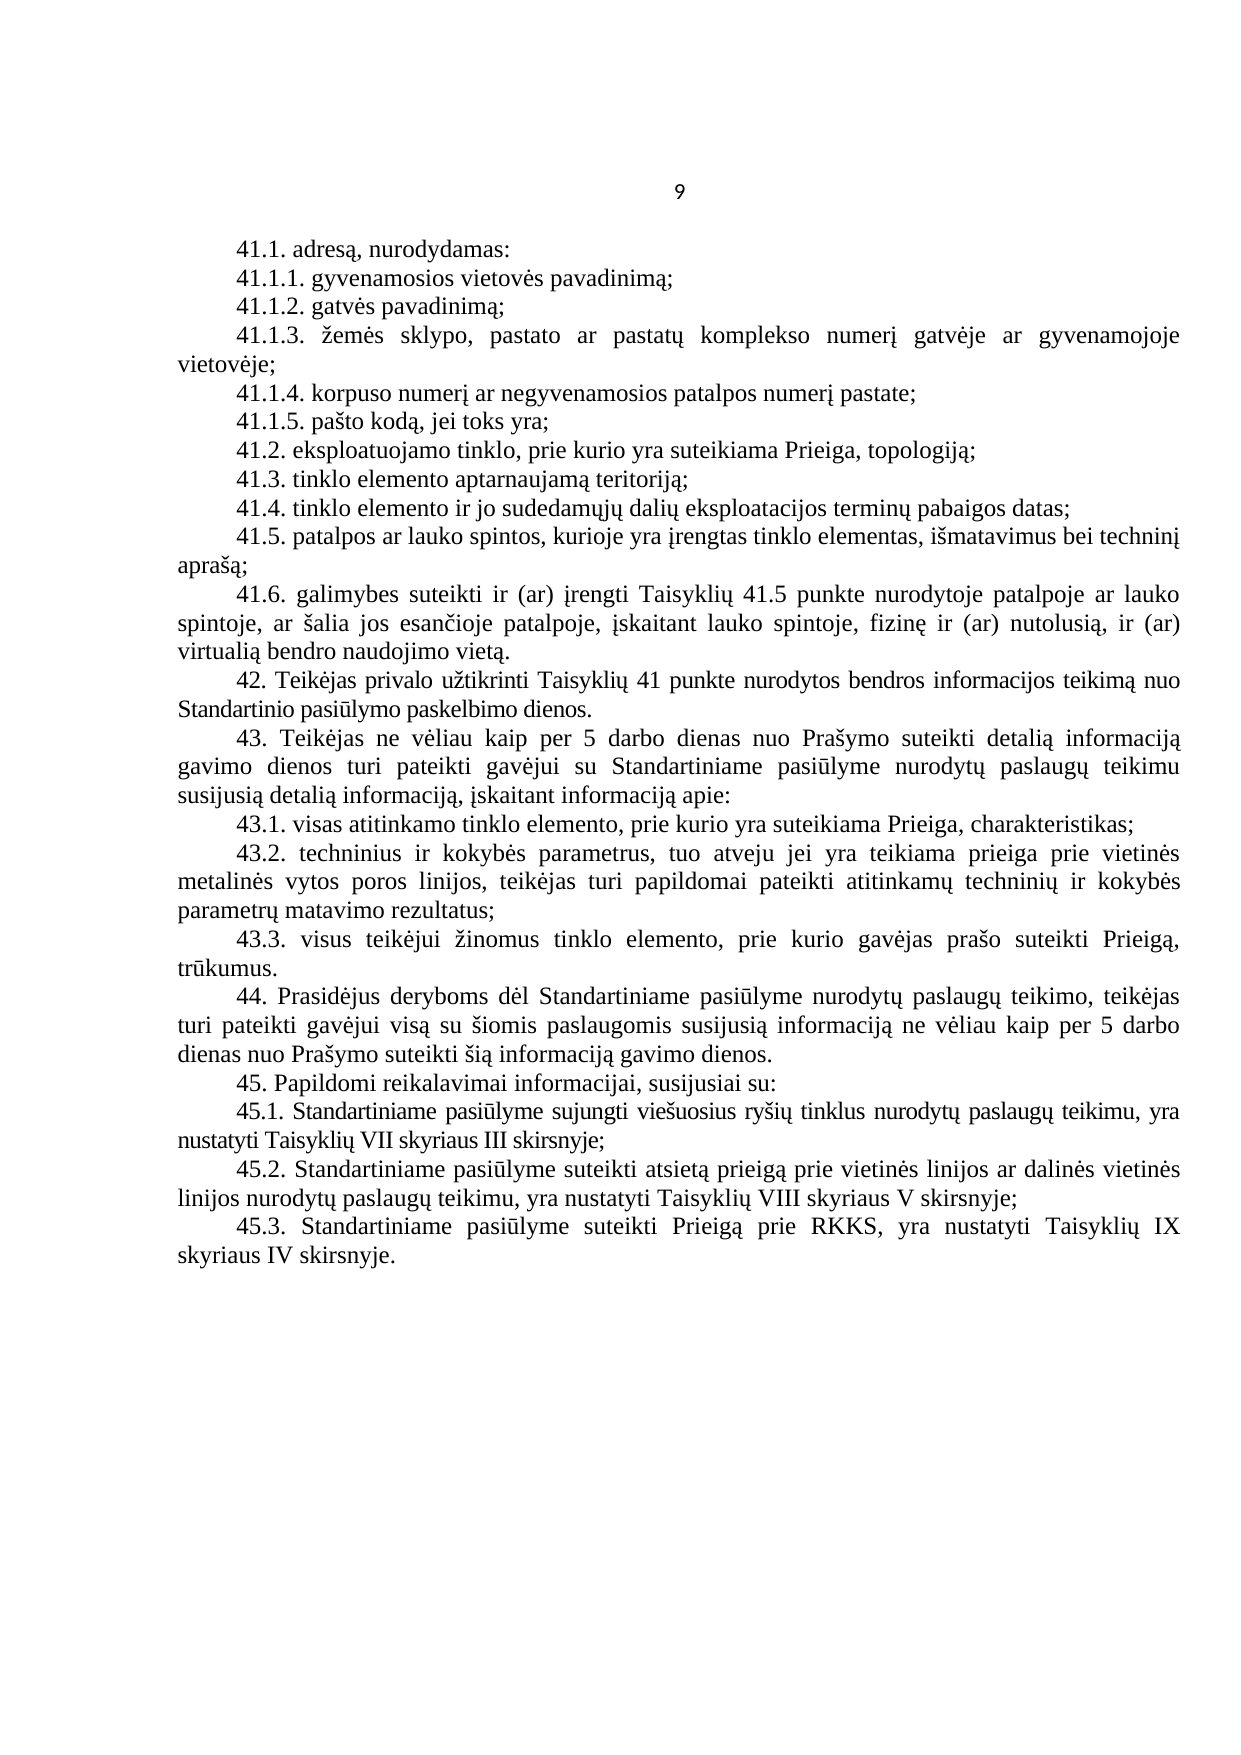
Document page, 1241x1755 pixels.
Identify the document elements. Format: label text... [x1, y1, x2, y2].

text 43.2. techninius ir kokybės parametrus, tuo atveju jei yra teikiama prieiga prie vietinės metalinės vytos poros linijos, teikėjas turi papildomai pateikti atitinkamų techninių ir kokybės parametrų matavimo rezultatus; [177, 838, 1181, 924]
text 45.2. Standartiniame pasiūlyme suteikti atsietą prieigą prie vietinės linijos ar dalinės vietinės linijos nurodytų paslaugų teikimu, yra nustatyti Taisyklių VIII skyriaus V skirsnyje; [177, 1154, 1181, 1211]
text 41.1.4. korpuso numerį ar negyvenamosios patalpos numerį pastate; [177, 378, 1181, 406]
text 41.1. adresą, nurodydamas: [177, 234, 1181, 263]
text 41.1.5. pašto kodą, jei toks yra; [177, 406, 1181, 435]
text 45.3. Standartiniame pasiūlyme suteikti Prieigą prie RKKS, yra nustatyti Taisyklių IX skyriaus IV skirsnyje. [177, 1211, 1181, 1269]
text 45. Papildomi reikalavimai informacijai, susijusiai su: [177, 1068, 1181, 1096]
text 41.3. tinklo elemento aptarnaujamą teritoriją; [177, 464, 1181, 493]
text 43.3. visus teikėjui žinomus tinklo elemento, prie kurio gavėjas prašo suteikti Prieigą, trūkumus. [177, 924, 1181, 981]
text 43.1. visas atitinkamo tinklo elemento, prie kurio yra suteikiama Prieiga, charakteristikas; [177, 809, 1181, 838]
text 41.6. galimybes suteikti ir (ar) įrengti Taisyklių 41.5 punkte nurodytoje patalpoje ar lauko spintoje, ar šalia jos esančioje patalpoje, įskaitant lauko spintoje, fizinę ir (ar) nutolusią, ir (ar) virtualią bendro naudojimo vietą. [177, 579, 1181, 665]
text 41.1.1. gyvenamosios vietovės pavadinimą; [177, 263, 1181, 291]
text 44. Prasidėjus deryboms dėl Standartiniame pasiūlyme nurodytų paslaugų teikimo, teikėjas turi pateikti gavėjui visą su šiomis paslaugomis susijusią informaciją ne vėliau kaip per 5 darbo dienas nuo Prašymo suteikti šią informaciją gavimo dienos. [177, 981, 1181, 1068]
text 43. Teikėjas ne vėliau kaip per 5 darbo dienas nuo Prašymo suteikti detalią informaciją gavimo dienos turi pateikti gavėjui su Standartiniame pasiūlyme nurodytų paslaugų teikimu susijusią detalią informaciją, įskaitant informaciją apie: [177, 723, 1181, 809]
text 41.4. tinklo elemento ir jo sudedamųjų dalių eksploatacijos terminų pabaigos datas; [177, 493, 1181, 521]
text 42. Teikėjas privalo užtikrinti Taisyklių 41 punkte nurodytos bendros informacijos teikimą nuo Standartinio pasiūlymo paskelbimo dienos. [177, 665, 1181, 723]
text 41.1.3. žemės sklypo, pastato ar pastatų komplekso numerį gatvėje ar gyvenamojoje vietovėje; [177, 320, 1181, 378]
text 41.2. eksploatuojamo tinklo, prie kurio yra suteikiama Prieiga, topologiją; [177, 435, 1181, 464]
text 41.5. patalpos ar lauko spintos, kurioje yra įrengtas tinklo elementas, išmatavimus bei techninį aprašą; [177, 521, 1181, 579]
text 41.1.2. gatvės pavadinimą; [177, 291, 1181, 320]
text 45.1. Standartiniame pasiūlyme sujungti viešuosius ryšių tinklus nurodytų paslaugų teikimu, yra nustatyti Taisyklių VII skyriaus III skirsnyje; [177, 1096, 1181, 1154]
